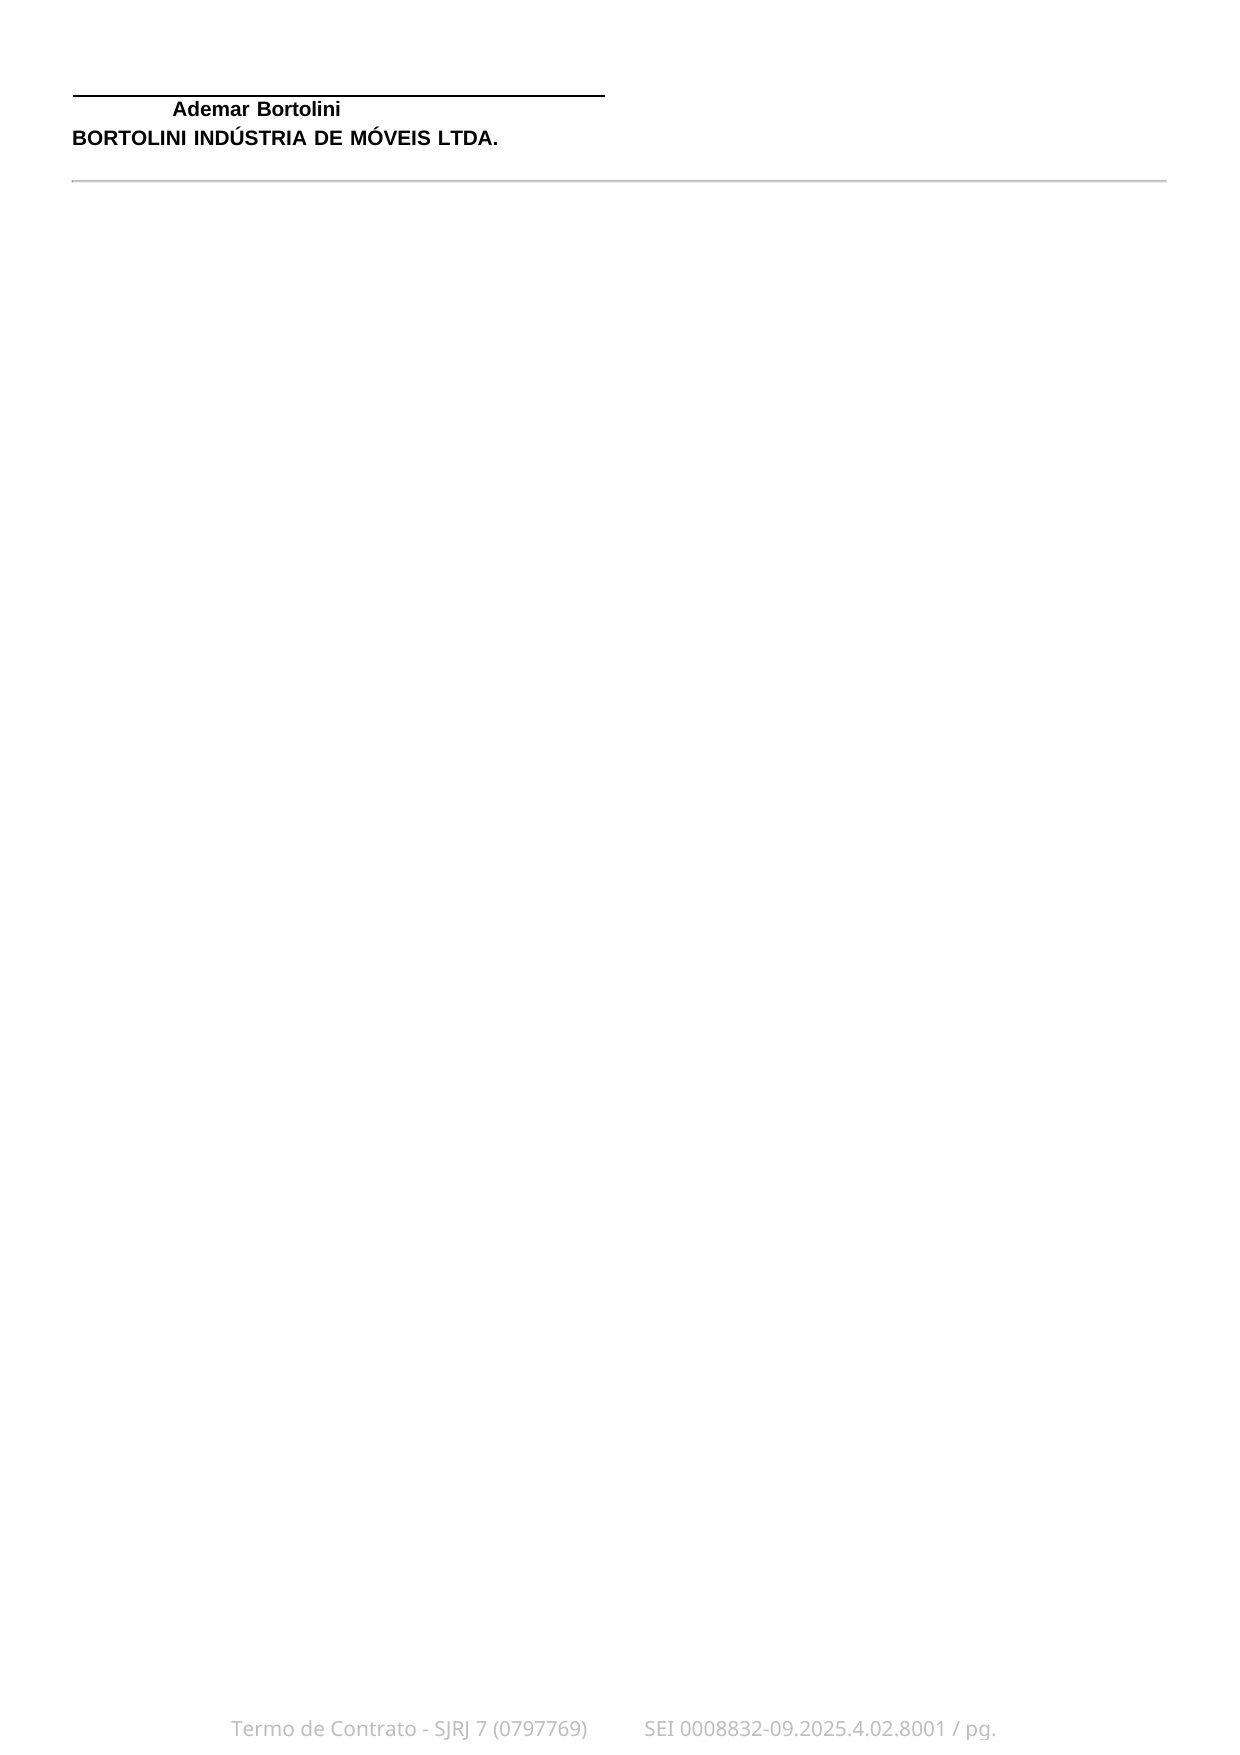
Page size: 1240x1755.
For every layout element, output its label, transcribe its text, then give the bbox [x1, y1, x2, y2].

text Ademar Bortolini [172, 88, 1181, 121]
text BORTOLINI INDÚSTRIA DE MÓVEIS LTDA. [72, 126, 1181, 150]
